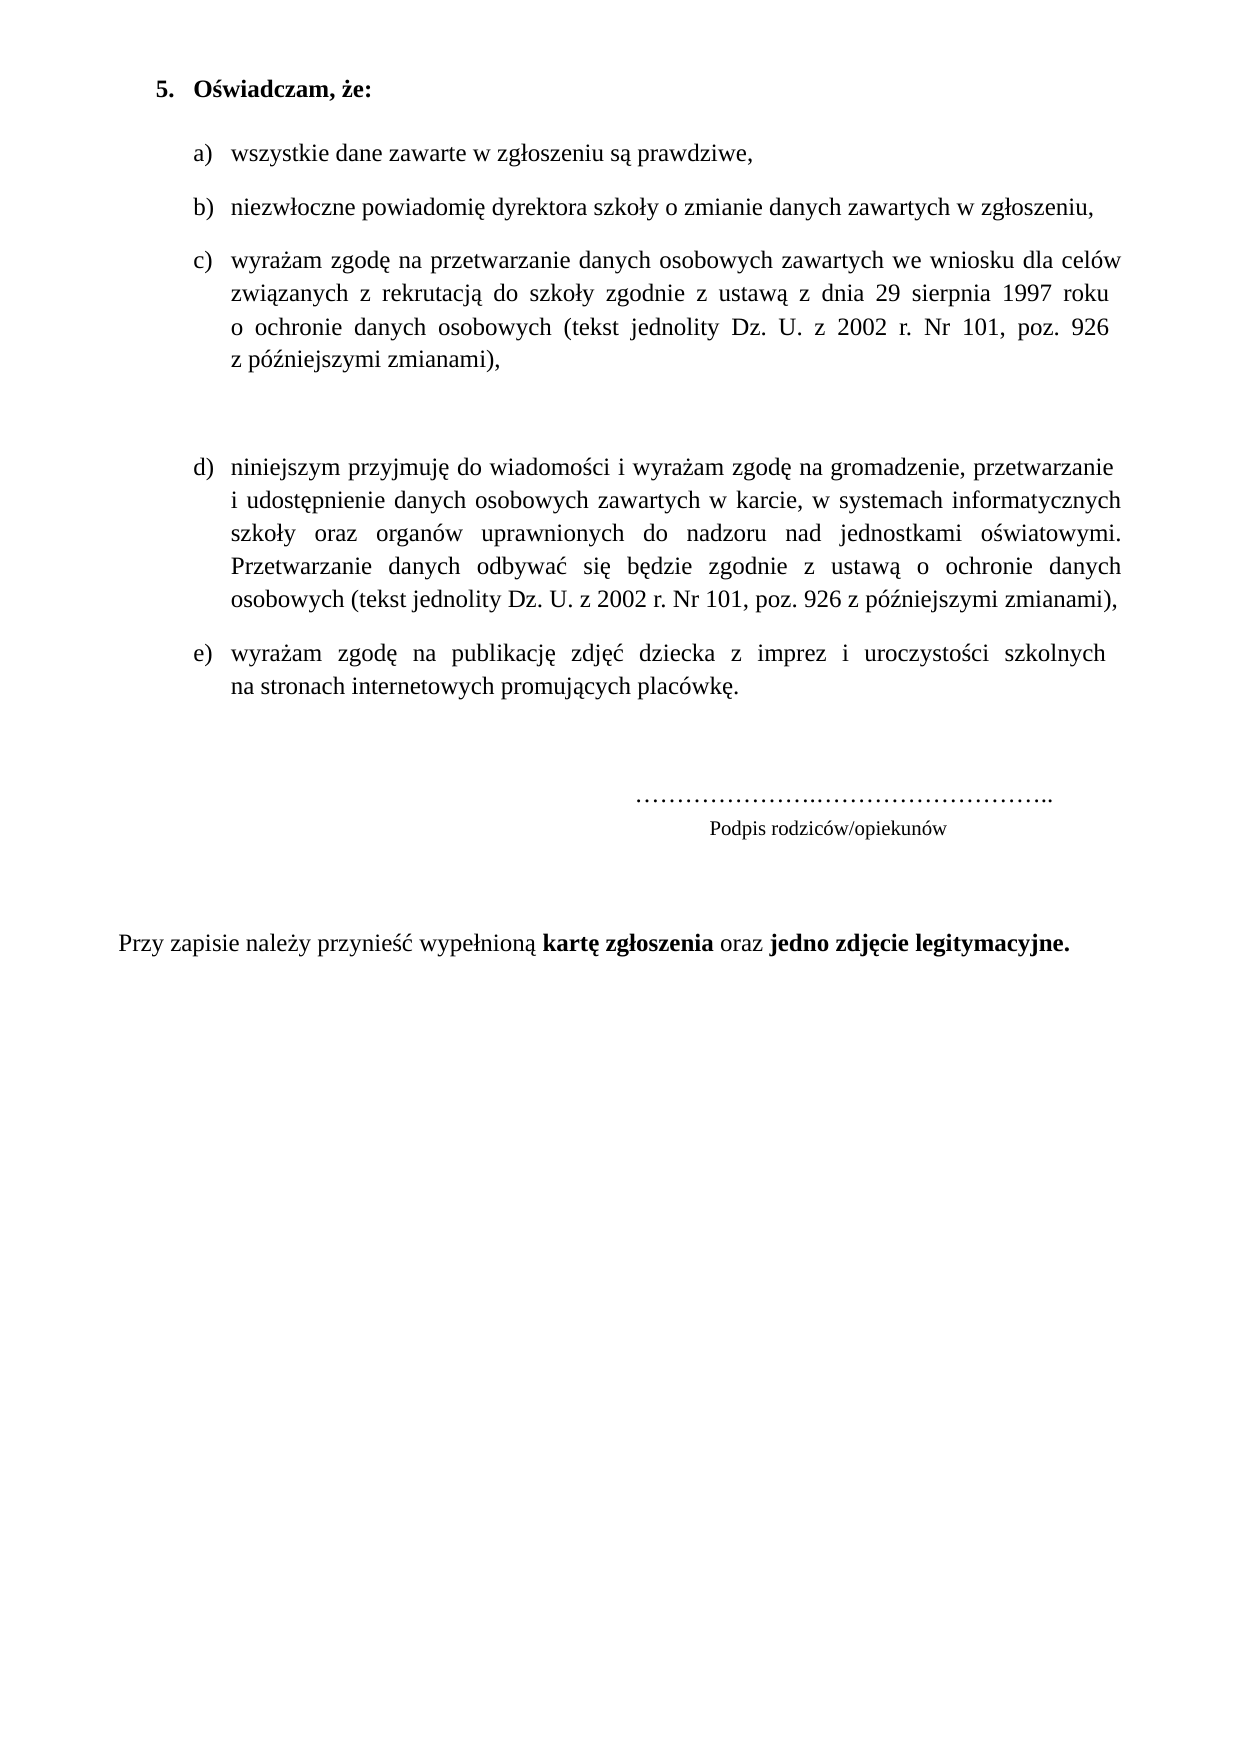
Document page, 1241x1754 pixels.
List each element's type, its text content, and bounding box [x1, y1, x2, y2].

text Przy zapisie należy przynieść wypełnioną kartę zgłoszenia oraz jedno zdjęcie legitymacyjne. [118, 928, 1122, 957]
list wszystkie dane zawarte w zgłoszeniu są prawdziwe, [193, 138, 1122, 167]
list wyrażam zgodę na publikację zdjęć dziecka z imprez i uroczystości szkolnych na stronach internetowych promujących placówkę. [193, 638, 1122, 700]
list wyrażam zgodę na przetwarzanie danych osobowych zawartych we wniosku dla celów związanych z rekrutacją do szkoły zgodnie z ustawą z dnia 29 sierpnia 1997 roku o ochronie danych osobowych (tekst jednolity Dz. U. z 2002 r. Nr 101, poz. 926 z późniejszymi zmianami), [193, 246, 1122, 373]
list Oświadczam, że: [156, 74, 1122, 103]
list niezwłoczne powiadomię dyrektora szkoły o zmianie danych zawartych w zgłoszeniu, [193, 192, 1122, 220]
text ………………….……………………….. [561, 779, 1122, 808]
text Podpis rodziców/opiekunów [118, 812, 1122, 841]
list niniejszym przyjmuję do wiadomości i wyrażam zgodę na gromadzenie, przetwarzanie i udostępnienie danych osobowych zawartych w karcie, w systemach informatycznych szkoły oraz organów uprawnionych do nadzoru nad jednostkami oświatowymi. Przetwarzanie danych odbywać się będzie zgodnie z ustawą o ochronie danych osobowych (tekst jednolity Dz. U. z 2002 r. Nr 101, poz. 926 z późniejszymi zmianami), [193, 452, 1122, 613]
